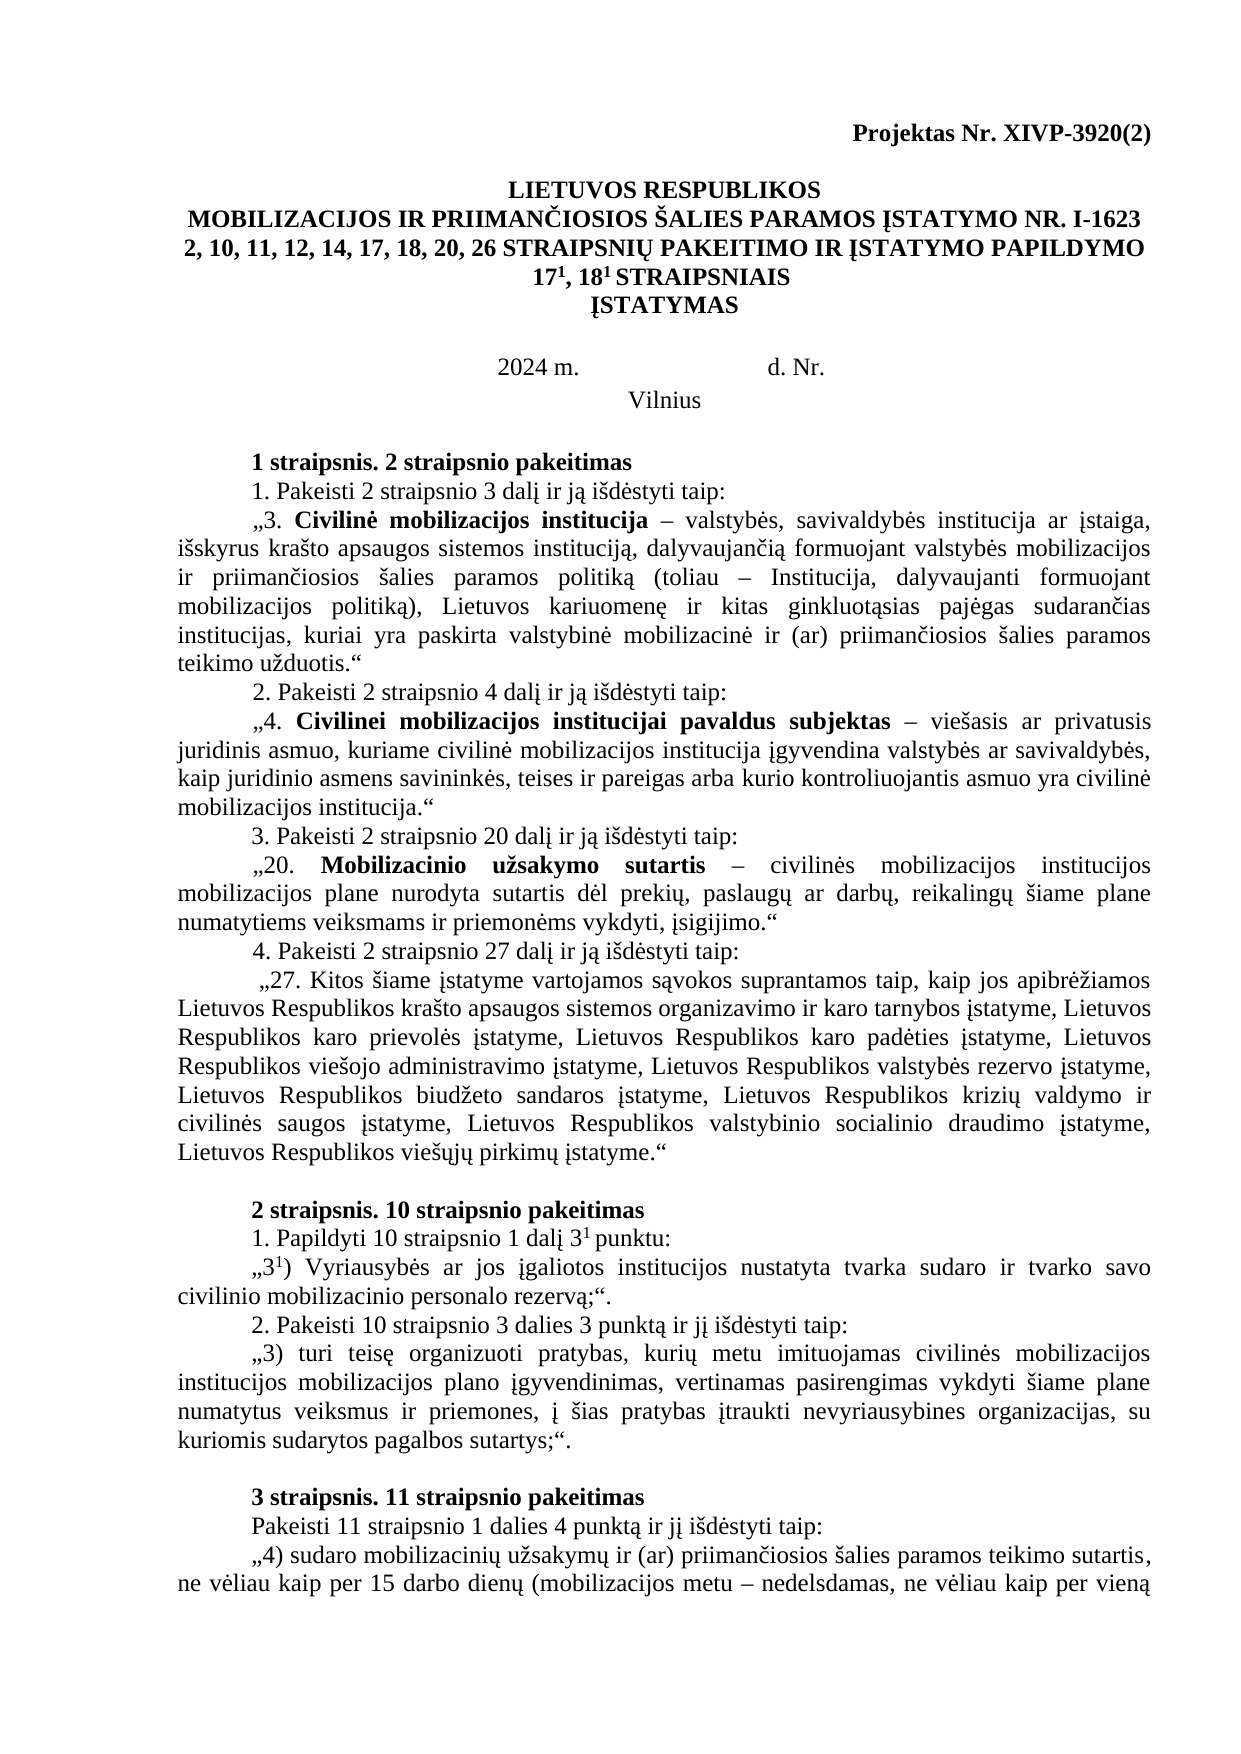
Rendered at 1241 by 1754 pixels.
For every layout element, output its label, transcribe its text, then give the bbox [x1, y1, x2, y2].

text 2 straipsnis. 10 straipsnio pakeitimas [177, 1195, 1152, 1223]
text 4. Pakeisti 2 straipsnio 27 dalį ir ją išdėstyti taip: [177, 936, 1152, 965]
text 2024 m. d. Nr. [177, 352, 1152, 381]
text Vilnius [177, 385, 1152, 414]
text 3. Pakeisti 2 straipsnio 20 dalį ir ją išdėstyti taip: [177, 821, 1152, 850]
text ĮSTATYMAS [177, 291, 1152, 319]
text 1 straipsnis. 2 straipsnio pakeitimas [177, 447, 1152, 476]
text „31) Vyriausybės ar jos įgaliotos institucijos nustatyta tvarka sudaro ir tvarko savo civilinio mobilizacinio personalo rezervą;“. [177, 1252, 1152, 1310]
text 3 straipsnis. 11 straipsnio pakeitimas [177, 1482, 1152, 1511]
text „20. Mobilizacinio užsakymo sutartis – civilinės mobilizacijos institucijos mobilizacijos plane nurodyta sutartis dėl prekių, paslaugų ar darbų, reikalingų šiame plane numatytiems veiksmams ir priemonėms vykdyti, įsigijimo.“ [177, 850, 1152, 936]
text LIETUVOS RESPUBLIKOS [177, 176, 1152, 204]
text Projektas Nr. XIVP-3920(2) [177, 118, 1152, 147]
text MOBILIZACIJOS IR PRIIMANČIOSIOS ŠALIES PARAMOS ĮSTATYMO NR. I-1623 2, 10, 11, 12, 14, 17, 18, 20, 26 STRAIPSNIŲ PAKEITIMO iR ĮSTATYMO papildymo 171, 181 straipsniAIS [177, 204, 1152, 291]
text 2. Pakeisti 2 straipsnio 4 dalį ir ją išdėstyti taip: [177, 677, 1152, 706]
text „3. Civilinė mobilizacijos institucija – valstybės, savivaldybės institucija ar įstaiga, išskyrus krašto apsaugos sistemos instituciją, dalyvaujančią formuojant valstybės mobilizacijos ir priimančiosios šalies paramos politiką (toliau – Institucija, dalyvaujanti formuojant mobilizacijos politiką), Lietuvos kariuomenę ir kitas ginkluotąsias pajėgas sudarančias institucijas, kuriai yra paskirta valstybinė mobilizacinė ir (ar) priimančiosios šalies paramos teikimo užduotis.“ [177, 505, 1152, 677]
text „4. Civilinei mobilizacijos institucijai pavaldus subjektas – viešasis ar privatusis juridinis asmuo, kuriame civilinė mobilizacijos institucija įgyvendina valstybės ar savivaldybės, kaip juridinio asmens savininkės, teises ir pareigas arba kurio kontroliuojantis asmuo yra civilinė mobilizacijos institucija.“ [177, 706, 1152, 821]
text „3) turi teisę organizuoti pratybas, kurių metu imituojamas civilinės mobilizacijos institucijos mobilizacijos plano įgyvendinimas, vertinamas pasirengimas vykdyti šiame plane numatytus veiksmus ir priemones, į šias pratybas įtraukti nevyriausybines organizacijas, su kuriomis sudarytos pagalbos sutartys;“. [177, 1338, 1152, 1453]
text 1. Papildyti 10 straipsnio 1 dalį 31 punktu: [177, 1223, 1152, 1252]
text 2. Pakeisti 10 straipsnio 3 dalies 3 punktą ir jį išdėstyti taip: [177, 1310, 1152, 1338]
text „27. Kitos šiame įstatyme vartojamos sąvokos suprantamos taip, kaip jos apibrėžiamos Lietuvos Respublikos krašto apsaugos sistemos organizavimo ir karo tarnybos įstatyme, Lietuvos Respublikos karo prievolės įstatyme, Lietuvos Respublikos karo padėties įstatyme, Lietuvos Respublikos viešojo administravimo įstatyme, Lietuvos Respublikos valstybės rezervo įstatyme, Lietuvos Respublikos biudžeto sandaros įstatyme, Lietuvos Respublikos krizių valdymo ir civilinės saugos įstatyme, Lietuvos Respublikos valstybinio socialinio draudimo įstatyme, Lietuvos Respublikos viešųjų pirkimų įstatyme.“ [177, 965, 1152, 1166]
text „4) sudaro mobilizacinių užsakymų ir (ar) priimančiosios šalies paramos teikimo sutartis, ne vėliau kaip per 15 darbo dienų (mobilizacijos metu – nedelsdamas, ne vėliau kaip per vieną [177, 1540, 1152, 1597]
text 1. Pakeisti 2 straipsnio 3 dalį ir ją išdėstyti taip: [177, 476, 1152, 505]
text Pakeisti 11 straipsnio 1 dalies 4 punktą ir jį išdėstyti taip: [177, 1511, 1152, 1540]
